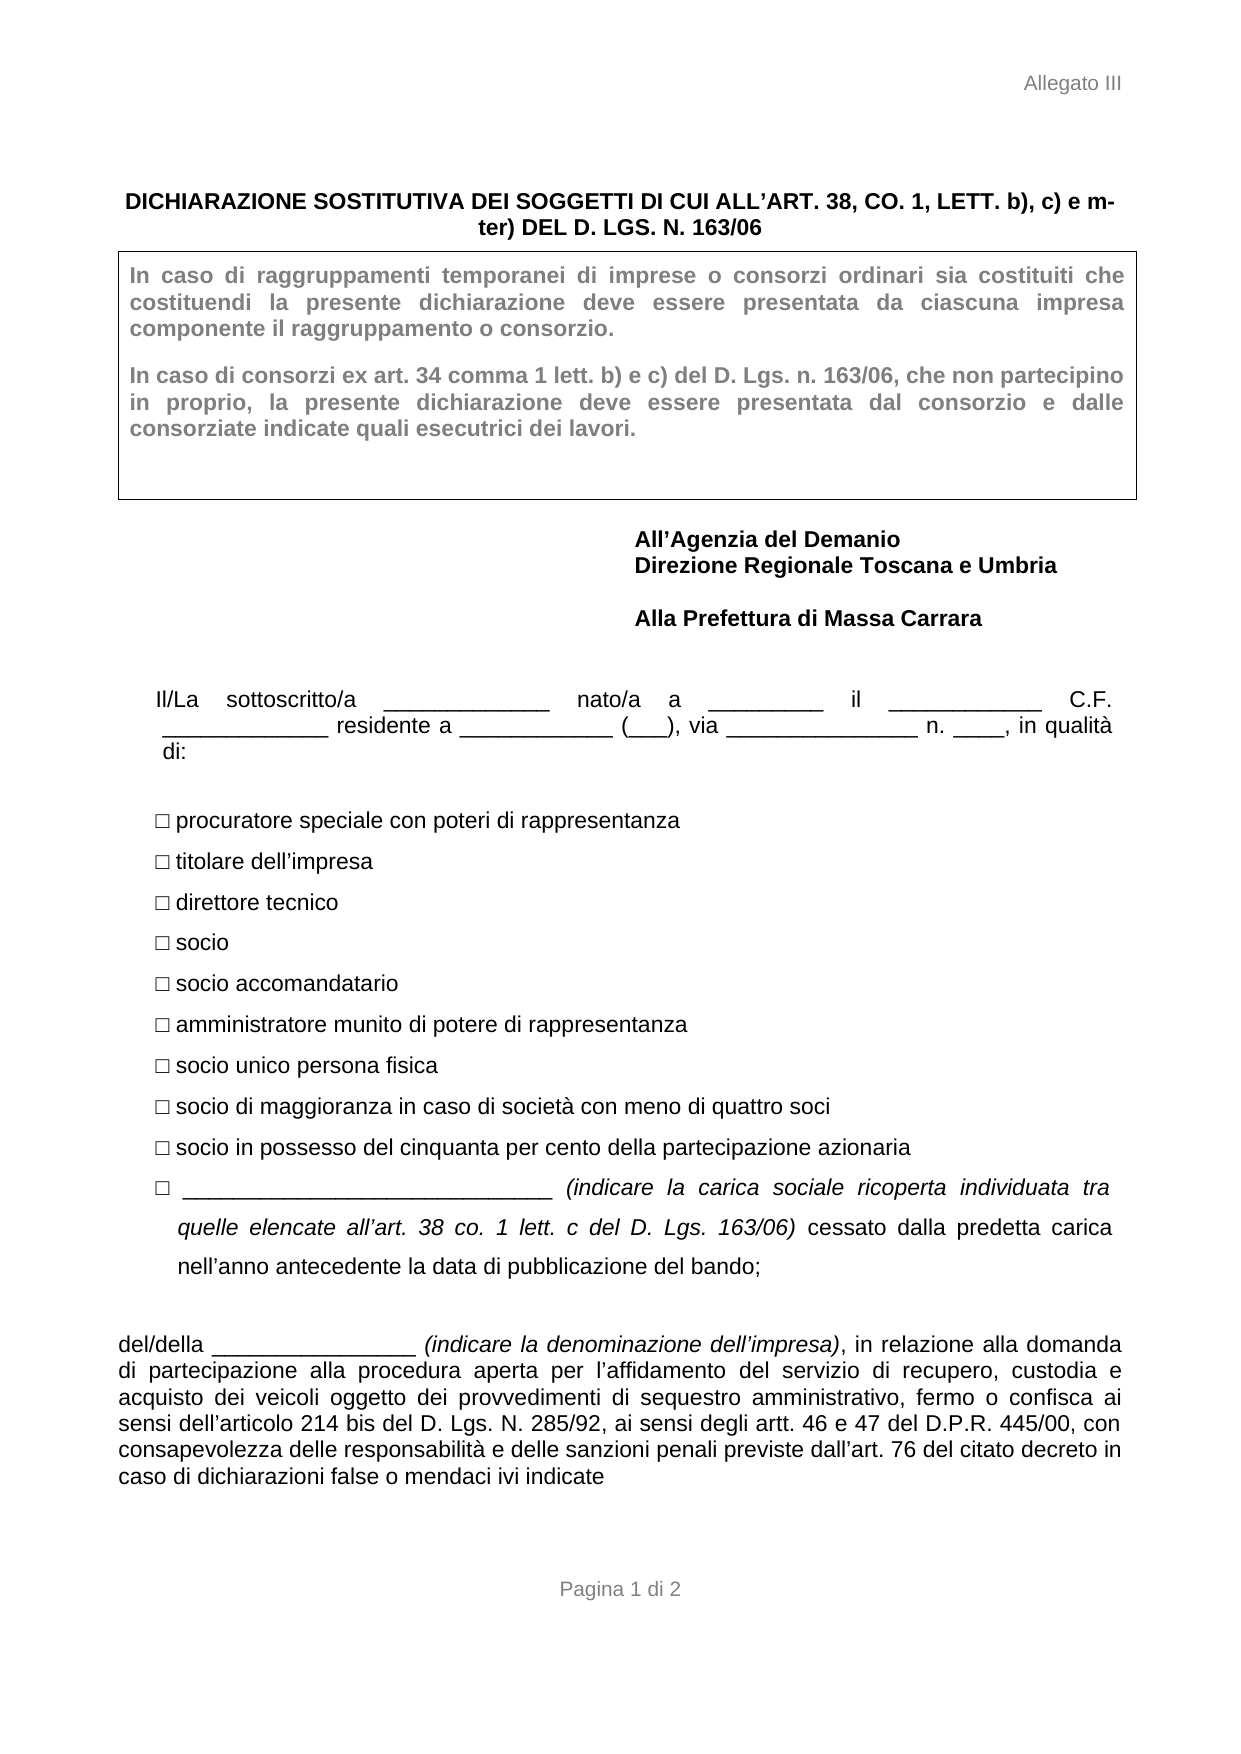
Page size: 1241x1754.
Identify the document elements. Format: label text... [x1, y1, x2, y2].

text □ socio unico persona fisica [155, 1052, 1113, 1078]
text □ amministratore munito di potere di rappresentanza [155, 1011, 1113, 1037]
text DICHIARAZIONE SOSTITUTIVA DEI SOGGETTI DI CUI ALL’ART. 38, CO. 1, LETT. b), c) e m-ter) DEL D. LGS. N. 163/06 [118, 188, 1122, 240]
text Direzione Regionale Toscana e Umbria [634, 552, 1122, 579]
table_header In caso di raggruppamenti temporanei di imprese o consorzi ordinari sia costituiti che costituendi la presente dichiarazione deve essere presentata da ciascuna impresa componente il raggruppamento o consorzio. In caso di consorzi ex art. 34 comma 1 lett. b) e c) del D. Lgs. n. 163/06, che non partecipino in proprio, la presente dichiarazione deve essere presentata dal consorzio e dalle consorziate indicate quali esecutrici dei lavori. [119, 252, 1136, 499]
text □ _____________________________ (indicare la carica sociale ricoperta individuata tra quelle elencate all’art. 38 co. 1 lett. c del D. Lgs. 163/06) cessato dalla predetta carica nell’anno antecedente la data di pubblicazione del bando; [155, 1174, 1113, 1280]
text □ direttore tecnico [155, 888, 1113, 915]
text Alla Prefettura di Massa Carrara [634, 605, 1122, 632]
text □ titolare dell’impresa [155, 848, 1113, 874]
text □ socio in possesso del cinquanta per cento della partecipazione azionaria [155, 1133, 1113, 1160]
text All’Agenzia del Demanio [634, 526, 1122, 552]
text □ socio [155, 929, 1113, 956]
text Il/La sottoscritto/a _____________ nato/a a _________ il ____________ C.F. _____________ residente a ____________ (___), via _______________ n. ____, in qualità di: [155, 686, 1113, 765]
text □ procuratore speciale con poteri di rappresentanza [155, 807, 1113, 833]
text □ socio di maggioranza in caso di società con meno di quattro soci [155, 1093, 1113, 1119]
text □ socio accomandatario [155, 970, 1113, 997]
text del/della ________________ (indicare la denominazione dell’impresa), in relazione alla domanda di partecipazione alla procedura aperta per l’affidamento del servizio di recupero, custodia e acquisto dei veicoli oggetto dei provvedimenti di sequestro amministrativo, fermo o confisca ai sensi dell’articolo 214 bis del D. Lgs. N. 285/92, ai sensi degli artt. 46 e 47 del D.P.R. 445/00, con consapevolezza delle responsabilità e delle sanzioni penali previste dall’art. 76 del citato decreto in caso di dichiarazioni false o mendaci ivi indicate [118, 1331, 1122, 1489]
